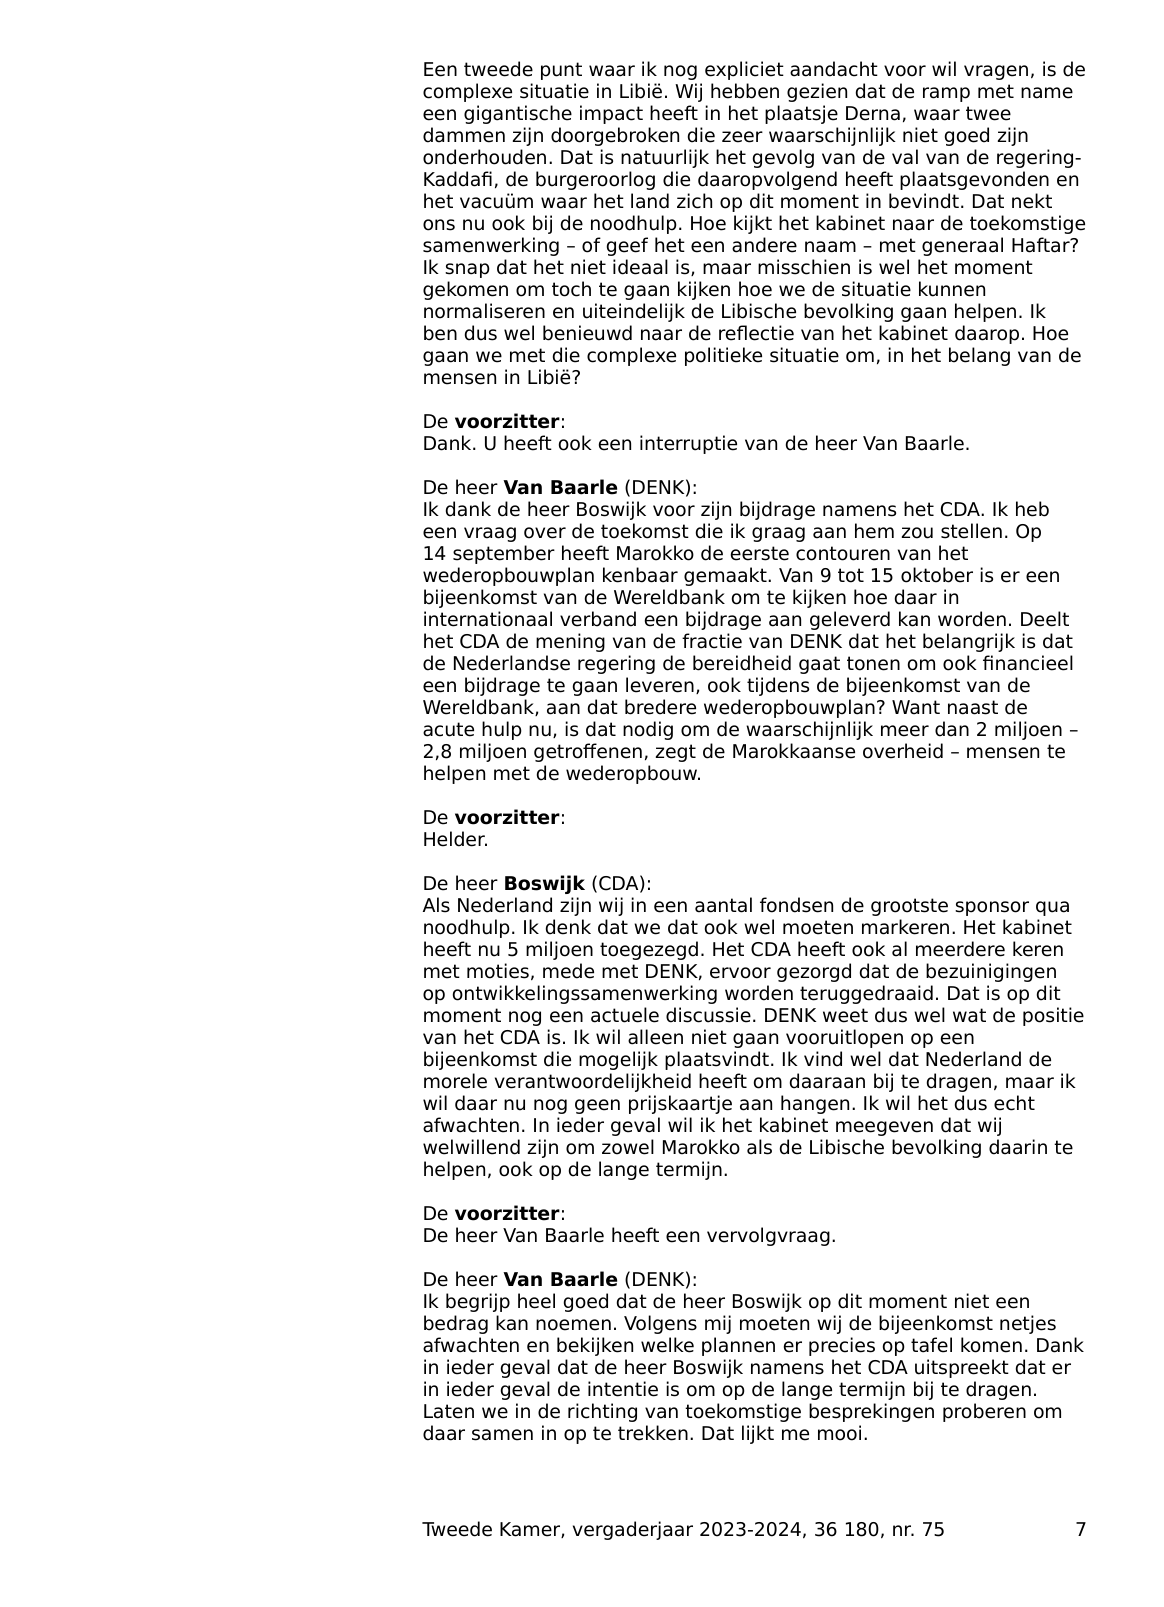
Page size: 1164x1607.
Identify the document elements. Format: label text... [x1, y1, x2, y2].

text De voorzitter: [422, 411, 1087, 433]
text De heer Van Baarle (DENK): [422, 1269, 1087, 1291]
text Ik dank de heer Boswijk voor zijn bijdrage namens het CDA. Ik heb een vraag over de toekomst die ik graag aan hem zou stellen. Op 14 september heeft Marokko de eerste contouren van het wederopbouwplan kenbaar gemaakt. Van 9 tot 15 oktober is er een bijeenkomst van de Wereldbank om te kijken hoe daar in internationaal verband een bijdrage aan geleverd kan worden. Deelt het CDA de mening van de fractie van DENK dat het belangrijk is dat de Nederlandse regering de bereidheid gaat tonen om ook financieel een bijdrage te gaan leveren, ook tijdens de bijeenkomst van de Wereldbank, aan dat bredere wederopbouwplan? Want naast de acute hulp nu, is dat nodig om de waarschijnlijk meer dan 2 miljoen – 2,8 miljoen getroffenen, zegt de Marokkaanse overheid – mensen te helpen met de wederopbouw. [422, 499, 1087, 785]
text De heer Van Baarle heeft een vervolgvraag. [422, 1225, 1087, 1247]
text Helder. [422, 829, 1087, 851]
text De heer Van Baarle (DENK): [422, 477, 1087, 499]
text Een tweede punt waar ik nog expliciet aandacht voor wil vragen, is de complexe situatie in Libië. Wij hebben gezien dat de ramp met name een gigantische impact heeft in het plaatsje Derna, waar twee dammen zijn doorgebroken die zeer waarschijnlijk niet goed zijn onderhouden. Dat is natuurlijk het gevolg van de val van de regering-Kaddafi, de burgeroorlog die daaropvolgend heeft plaatsgevonden en het vacuüm waar het land zich op dit moment in bevindt. Dat nekt ons nu ook bij de noodhulp. Hoe kijkt het kabinet naar de toekomstige samenwerking – of geef het een andere naam – met generaal Haftar? Ik snap dat het niet ideaal is, maar misschien is wel het moment gekomen om toch te gaan kijken hoe we de situatie kunnen normaliseren en uiteindelijk de Libische bevolking gaan helpen. Ik ben dus wel benieuwd naar de reflectie van het kabinet daarop. Hoe gaan we met die complexe politieke situatie om, in het belang van de mensen in Libië? [422, 59, 1087, 389]
text De voorzitter: [422, 1203, 1087, 1225]
text De voorzitter: [422, 807, 1087, 829]
text Dank. U heeft ook een interruptie van de heer Van Baarle. [422, 433, 1087, 455]
text De heer Boswijk (CDA): [422, 873, 1087, 895]
text Als Nederland zijn wij in een aantal fondsen de grootste sponsor qua noodhulp. Ik denk dat we dat ook wel moeten markeren. Het kabinet heeft nu 5 miljoen toegezegd. Het CDA heeft ook al meerdere keren met moties, mede met DENK, ervoor gezorgd dat de bezuinigingen op ontwikkelingssamenwerking worden teruggedraaid. Dat is op dit moment nog een actuele discussie. DENK weet dus wel wat de positie van het CDA is. Ik wil alleen niet gaan vooruitlopen op een bijeenkomst die mogelijk plaatsvindt. Ik vind wel dat Nederland de morele verantwoordelijkheid heeft om daaraan bij te dragen, maar ik wil daar nu nog geen prijskaartje aan hangen. Ik wil het dus echt afwachten. In ieder geval wil ik het kabinet meegeven dat wij welwillend zijn om zowel Marokko als de Libische bevolking daarin te helpen, ook op de lange termijn. [422, 895, 1087, 1181]
text Ik begrijp heel goed dat de heer Boswijk op dit moment niet een bedrag kan noemen. Volgens mij moeten wij de bijeenkomst netjes afwachten en bekijken welke plannen er precies op tafel komen. Dank in ieder geval dat de heer Boswijk namens het CDA uitspreekt dat er in ieder geval de intentie is om op de lange termijn bij te dragen. Laten we in de richting van toekomstige besprekingen proberen om daar samen in op te trekken. Dat lijkt me mooi. [422, 1291, 1087, 1445]
